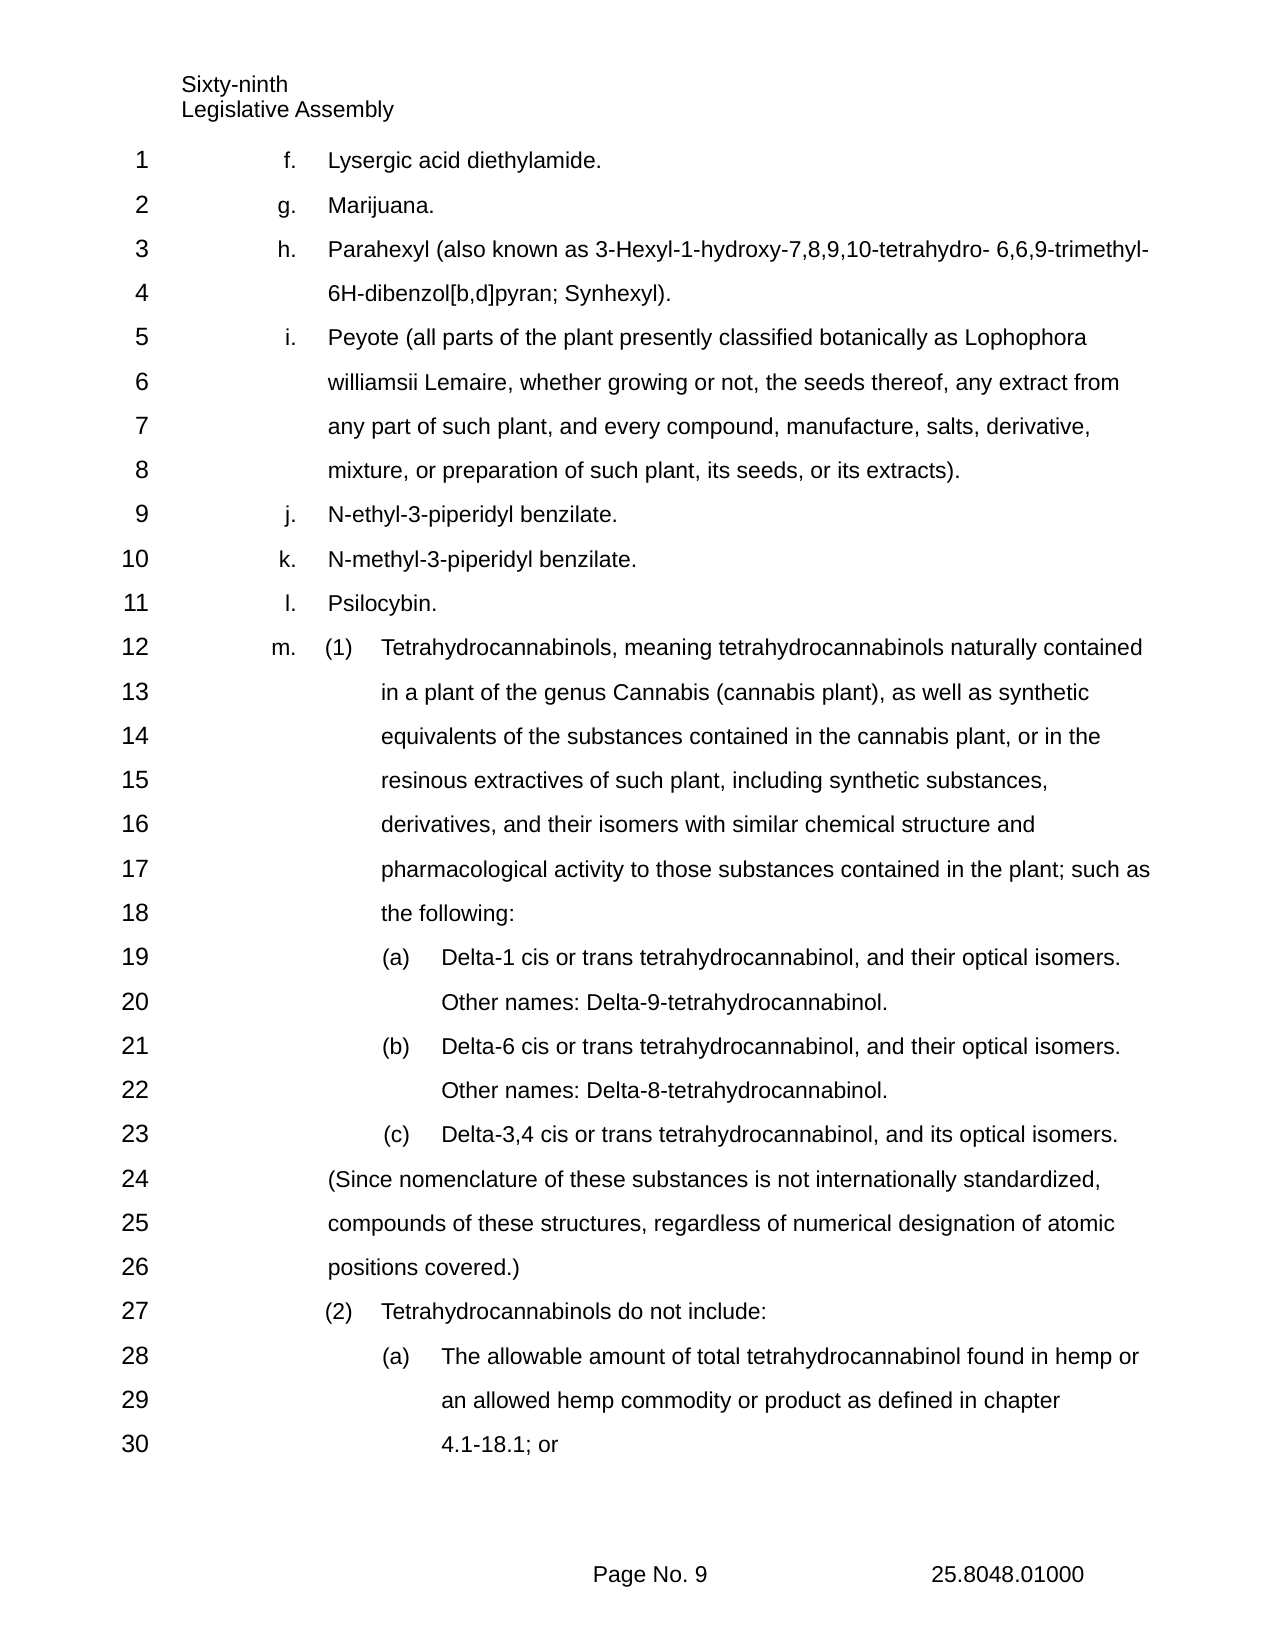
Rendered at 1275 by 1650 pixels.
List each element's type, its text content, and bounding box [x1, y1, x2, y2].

text (b) Delta-6 cis or trans tetrahydrocannabinol, and their optical isomers. Other names: Delta‑8‑tetrahydrocannabinol. [181, 1019, 1154, 1107]
text f. Lysergic acid diethylamide. [181, 133, 1154, 178]
text i. Peyote (all parts of the plant presently classified botanically as Lophophora williamsii Lemaire, whether growing or not, the seeds thereof, any extract from any part of such plant, and every compound, manufacture, salts, derivative, mixture, or preparation of such plant, its seeds, or its extracts). [181, 310, 1154, 487]
text (a) The allowable amount of total tetrahydrocannabinol found in hemp or an allowed hemp commodity or product as defined in chapter 4.1‑18.1; or [181, 1329, 1154, 1461]
text k. N-methyl-3-piperidyl benzilate. [181, 532, 1154, 576]
text (c) Delta-3,4 cis or trans tetrahydrocannabinol, and its optical isomers. [181, 1107, 1154, 1152]
text l. Psilocybin. [181, 576, 1154, 620]
text j. N-ethyl-3-piperidyl benzilate. [181, 487, 1154, 532]
text (2) Tetrahydrocannabinols do not include: [181, 1284, 1154, 1329]
text m. (1) Tetrahydrocannabinols, meaning tetrahydrocannabinols naturally contained in a plant of the genus Cannabis (cannabis plant), as well as synthetic equivalents of the substances contained in the cannabis plant, or in the resinous extractives of such plant, including synthetic substances, derivatives, and their isomers with similar chemical structure and pharmacological activity to those substances contained in the plant; such as the following: [181, 620, 1154, 930]
text (Since nomenclature of these substances is not internationally standardized, compounds of these structures, regardless of numerical designation of atomic positions covered.) [181, 1152, 1154, 1284]
text (a) Delta-1 cis or trans tetrahydrocannabinol, and their optical isomers. Other names: Delta-9-tetrahydrocannabinol. [181, 930, 1154, 1019]
text h. Parahexyl (also known as 3-Hexyl-1-hydroxy-7,8,9,10-tetrahydro- 6,6,9-trimethyl-6H-dibenzol[b,d]pyran; Synhexyl). [181, 222, 1154, 310]
text g. Marijuana. [181, 178, 1154, 222]
